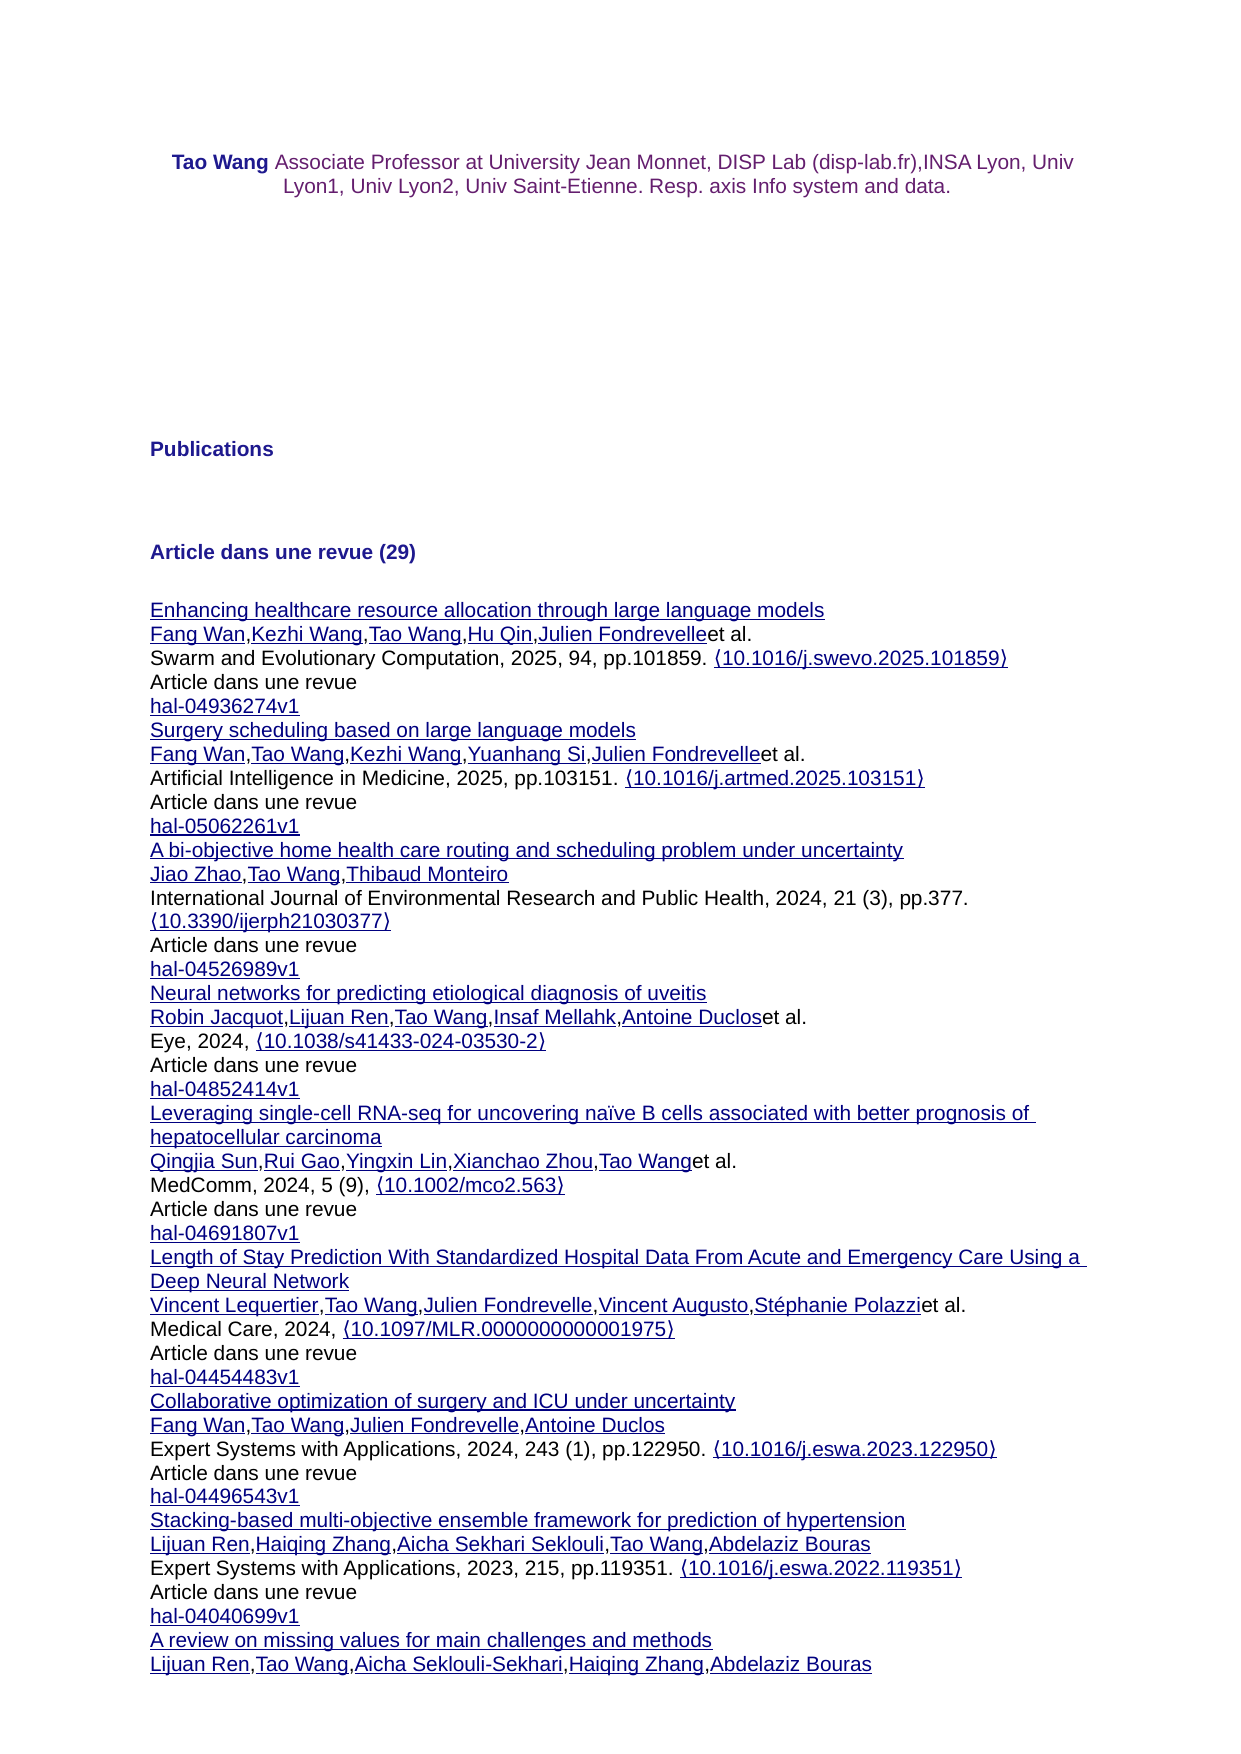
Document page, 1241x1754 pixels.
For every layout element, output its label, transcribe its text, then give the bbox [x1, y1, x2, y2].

table_cell Neural networks for predicting etiological diagnosis of uveitis Robin Jacquot,Lijuan Ren,Tao Wang,Insaf Mellahk,Antoine Ducloset al. Eye, 2024, ⟨10.1038/s41433-024-03530-2⟩ Article dans une revue hal-04852414v1 [150, 981, 1090, 1101]
subtitle Publications [150, 436, 1090, 460]
table_cell A review on missing values for main challenges and methods Lijuan Ren,Tao Wang,Aicha Seklouli-Sekhari,Haiqing Zhang,Abdelaziz Bouras [150, 1628, 1090, 1676]
table_cell Length of Stay Prediction With Standardized Hospital Data From Acute and Emergency Care Using a Deep Neural Network Vincent Lequertier,Tao Wang,Julien Fondrevelle,Vincent Augusto,Stéphanie Polazziet al. Medical Care, 2024, ⟨10.1097/MLR.0000000000001975⟩ Article dans une revue hal-04454483v1 [150, 1245, 1090, 1388]
table_cell Surgery scheduling based on large language models Fang Wan,Tao Wang,Kezhi Wang,Yuanhang Si,Julien Fondrevelleet al. Artificial Intelligence in Medicine, 2025, pp.103151. ⟨10.1016/j.artmed.2025.103151⟩ Article dans une revue hal-05062261v1 [150, 718, 1090, 837]
table_cell Stacking-based multi-objective ensemble framework for prediction of hypertension Lijuan Ren,Haiqing Zhang,Aicha Sekhari Seklouli,Tao Wang,Abdelaziz Bouras Expert Systems with Applications, 2023, 215, pp.119351. ⟨10.1016/j.eswa.2022.119351⟩ Article dans une revue hal-04040699v1 [150, 1508, 1090, 1628]
table_cell A bi-objective home health care routing and scheduling problem under uncertainty Jiao Zhao,Tao Wang,Thibaud Monteiro International Journal of Environmental Research and Public Health, 2024, 21 (3), pp.377. ⟨10.3390/ijerph21030377⟩ Article dans une revue hal-04526989v1 [150, 838, 1090, 981]
subtitle Article dans une revue (29) [150, 539, 1090, 563]
table_header Enhancing healthcare resource allocation through large language models Fang Wan,Kezhi Wang,Tao Wang,Hu Qin,Julien Fondrevelleet al. Swarm and Evolutionary Computation, 2025, 94, pp.101859. ⟨10.1016/j.swevo.2025.101859⟩ Article dans une revue hal-04936274v1 [150, 598, 1090, 718]
subtitle Tao Wang Associate Professor at University Jean Monnet, DISP Lab (disp-lab.fr),INSA Lyon, Univ Lyon1, Univ Lyon2, Univ Saint-Etienne. Resp. axis Info system and data. [150, 150, 1090, 198]
table_cell Collaborative optimization of surgery and ICU under uncertainty Fang Wan,Tao Wang,Julien Fondrevelle,Antoine Duclos Expert Systems with Applications, 2024, 243 (1), pp.122950. ⟨10.1016/j.eswa.2023.122950⟩ Article dans une revue hal-04496543v1 [150, 1389, 1090, 1508]
table_cell Leveraging single‐cell RNA‐seq for uncovering naïve B cells associated with better prognosis of hepatocellular carcinoma Qingjia Sun,Rui Gao,Yingxin Lin,Xianchao Zhou,Tao Wanget al. MedComm, 2024, 5 (9), ⟨10.1002/mco2.563⟩ Article dans une revue hal-04691807v1 [150, 1101, 1090, 1245]
